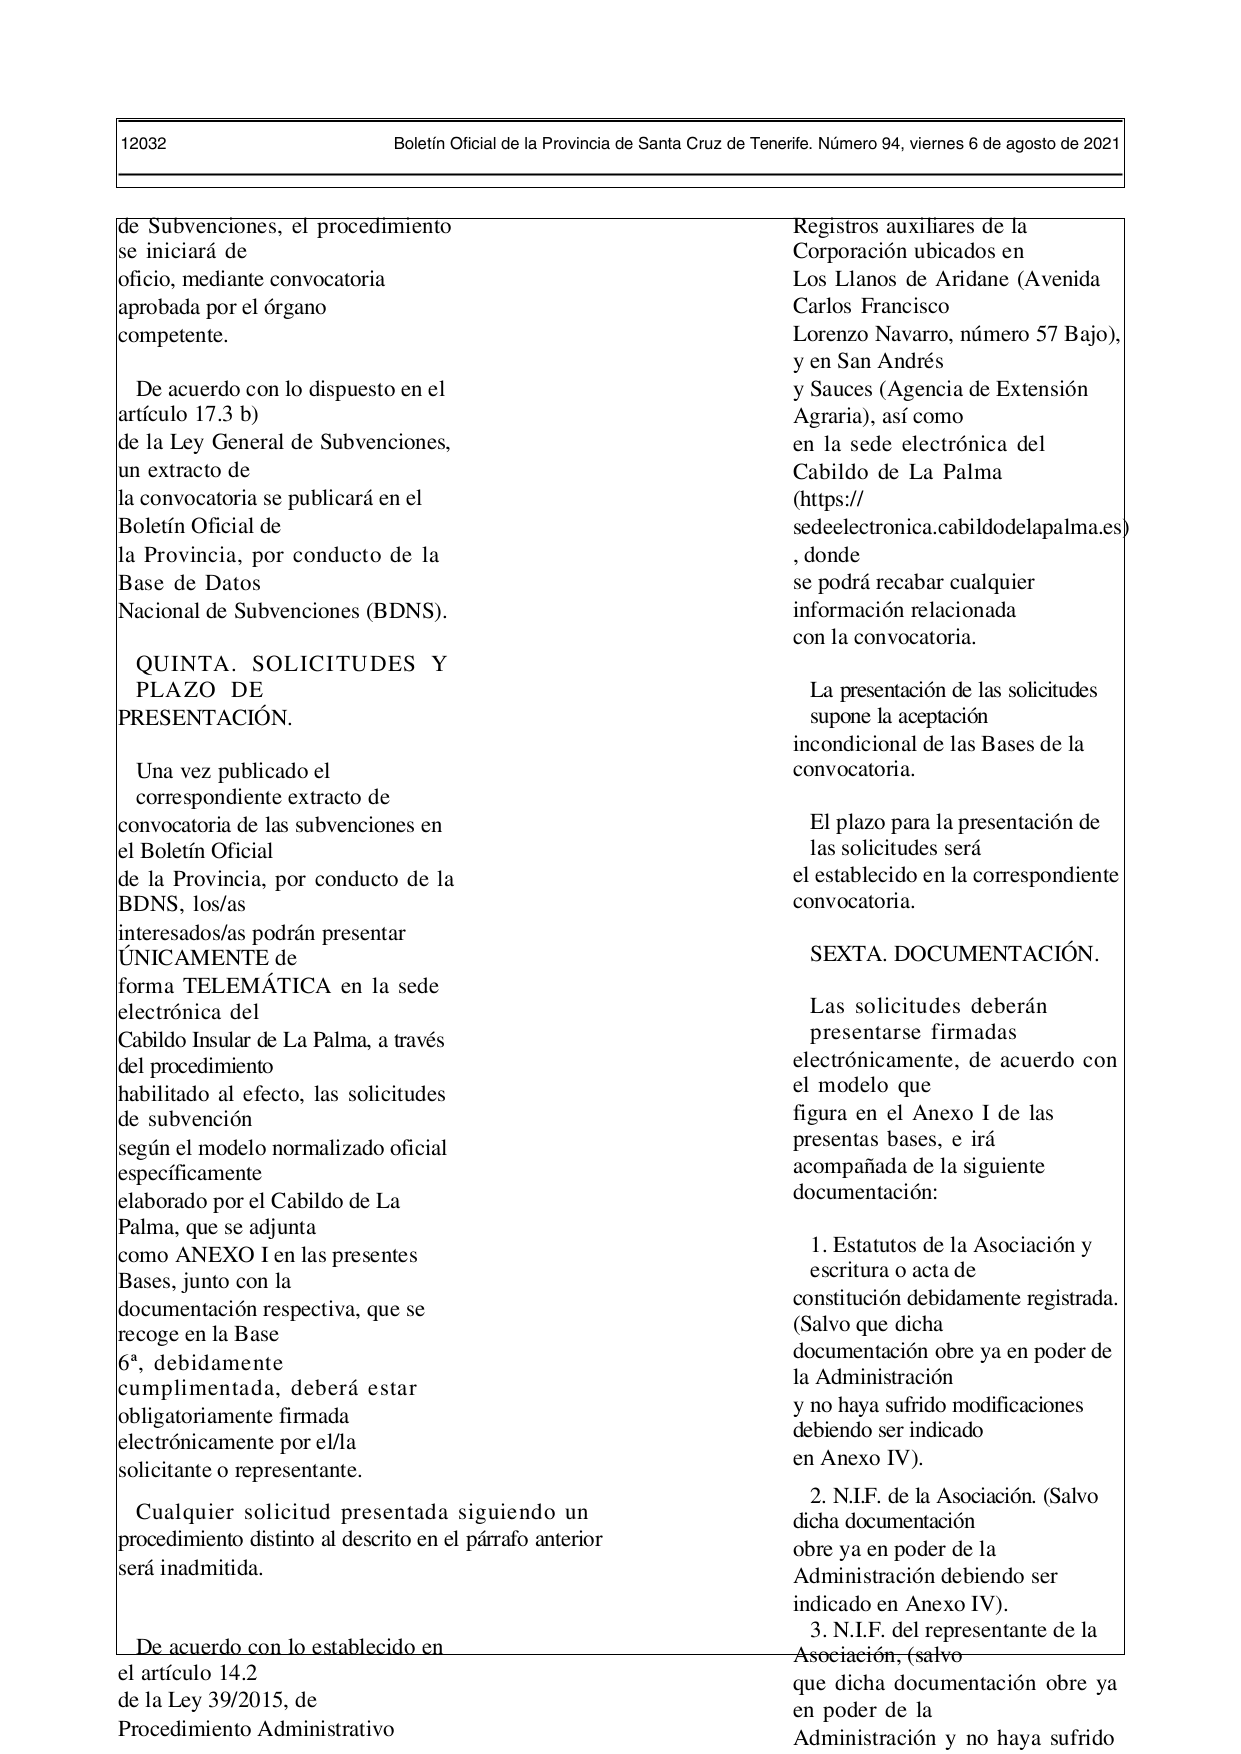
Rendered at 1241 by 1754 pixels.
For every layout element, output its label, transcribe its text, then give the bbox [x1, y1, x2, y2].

table_header de Subvenciones, el procedimiento se iniciará de oficio, mediante convocatoria aprobada por el órgano competente. De acuerdo con lo dispuesto en el artículo 17.3 b) de la Ley General de Subvenciones, un extracto de la convocatoria se publicará en el Boletín Oficial de la Provincia, por conducto de la Base de Datos Nacional de Subvenciones (BDNS). QUINTA. SOLICITUDES Y PLAZO DE PRESENTACIÓN. Una vez publicado el correspondiente extracto de convocatoria de las subvenciones en el Boletín Oficial de la Provincia, por conducto de la BDNS, los/as interesados/as podrán presentar ÚNICAMENTE de forma TELEMÁTICA en la sede electrónica del Cabildo Insular de La Palma, a través del procedimiento habilitado al efecto, las solicitudes de subvención según el modelo normalizado oficial específicamente elaborado por el Cabildo de La Palma, que se adjunta como ANEXO I en las presentes Bases, junto con la documentación respectiva, que se recoge en la Base 6ª, debidamente cumplimentada, deberá estar obligatoriamente firmada electrónicamente por el/la solicitante o representante. [118, 213, 456, 1483]
table_cell [456, 1617, 793, 1754]
text 12032 Boletín Oficial de la Provincia de Santa Cruz de Tenerife. Número 94, viernes 6 de agosto de 2021 [120, 133, 1230, 154]
table_cell 2. N.I.F. de la Asociación. (Salvo dicha documentación obre ya en poder de la Administración debiendo ser indicado en Anexo IV). [793, 1483, 1130, 1617]
table_cell De acuerdo con lo establecido en el artículo 14.2 de la Ley 39/2015, de Procedimiento Administrativo [118, 1617, 456, 1754]
table_cell Cualquier solicitud presentada siguiendo un procedimiento distinto al descrito en el párrafo anterior será inadmitida. [118, 1483, 647, 1617]
picture [117, 119, 1124, 187]
table_cell 3. N.I.F. del representante de la Asociación, (salvo que dicha documentación obre ya en poder de la Administración y no haya sufrido [793, 1617, 1130, 1754]
table_cell [648, 1483, 793, 1617]
table_header [456, 213, 793, 1483]
table_header Registros auxiliares de la Corporación ubicados en Los Llanos de Aridane (Avenida Carlos Francisco Lorenzo Navarro, número 57 Bajo), y en San Andrés y Sauces (Agencia de Extensión Agraria), así como en la sede electrónica del Cabildo de La Palma (https://sedeelectronica.cabildodelapalma.es), donde se podrá recabar cualquier información relacionada con la convocatoria. La presentación de las solicitudes supone la aceptación incondicional de las Bases de la convocatoria. El plazo para la presentación de las solicitudes será el establecido en la correspondiente convocatoria. SEXTA. DOCUMENTACIÓN. Las solicitudes deberán presentarse firmadas electrónicamente, de acuerdo con el modelo que figura en el Anexo I de las presentas bases, e irá acompañada de la siguiente documentación: 1. Estatutos de la Asociación y escritura o acta de constitución debidamente registrada. (Salvo que dicha documentación obre ya en poder de la Administración y no haya sufrido modificaciones debiendo ser indicado en Anexo IV). [793, 213, 1130, 1483]
